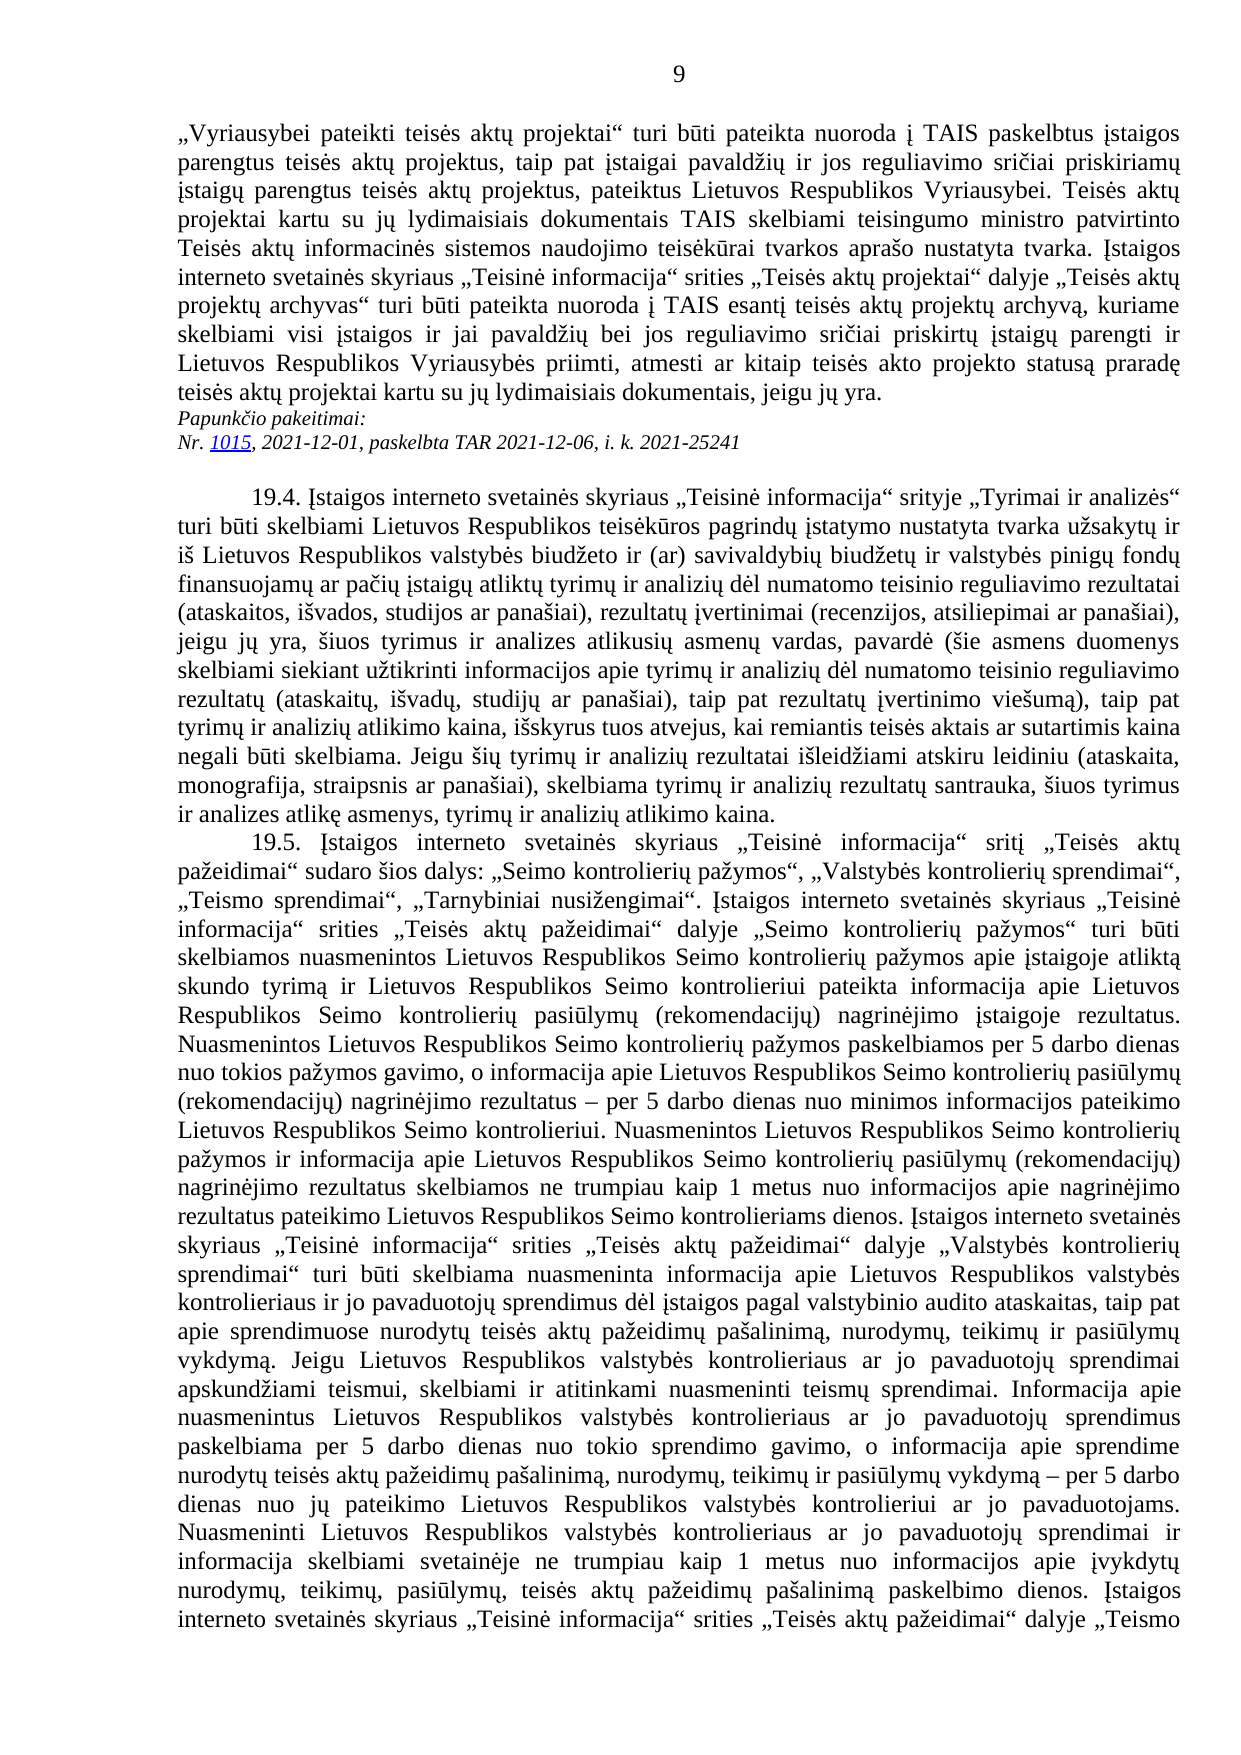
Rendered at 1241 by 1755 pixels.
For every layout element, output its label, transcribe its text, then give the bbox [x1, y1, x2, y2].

text Papunkčio pakeitimai: [177, 406, 1181, 430]
text Nr. 1015, 2021-12-01, paskelbta TAR 2021-12-06, i. k. 2021-25241 [177, 430, 1181, 454]
text 19.4. Įstaigos interneto svetainės skyriaus „Teisinė informacija“ srityje „Tyrimai ir analizės“ turi būti skelbiami Lietuvos Respublikos teisėkūros pagrindų įstatymo nustatyta tvarka užsakytų ir iš Lietuvos Respublikos valstybės biudžeto ir (ar) savivaldybių biudžetų ir valstybės pinigų fondų finansuojamų ar pačių įstaigų atliktų tyrimų ir analizių dėl numatomo teisinio reguliavimo rezultatai (ataskaitos, išvados, studijos ar panašiai), rezultatų įvertinimai (recenzijos, atsiliepimai ar panašiai), jeigu jų yra, šiuos tyrimus ir analizes atlikusių asmenų vardas, pavardė (šie asmens duomenys skelbiami siekiant užtikrinti informacijos apie tyrimų ir analizių dėl numatomo teisinio reguliavimo rezultatų (ataskaitų, išvadų, studijų ar panašiai), taip pat rezultatų įvertinimo viešumą), taip pat tyrimų ir analizių atlikimo kaina, išskyrus tuos atvejus, kai remiantis teisės aktais ar sutartimis kaina negali būti skelbiama. Jeigu šių tyrimų ir analizių rezultatai išleidžiami atskiru leidiniu (ataskaita, monografija, straipsnis ar panašiai), skelbiama tyrimų ir analizių rezultatų santrauka, šiuos tyrimus ir analizes atlikę asmenys, tyrimų ir analizių atlikimo kaina. [177, 482, 1181, 827]
text „Vyriausybei pateikti teisės aktų projektai“ turi būti pateikta nuoroda į TAIS paskelbtus įstaigos parengtus teisės aktų projektus, taip pat įstaigai pavaldžių ir jos reguliavimo sričiai priskiriamų įstaigų parengtus teisės aktų projektus, pateiktus Lietuvos Respublikos Vyriausybei. Teisės aktų projektai kartu su jų lydimaisiais dokumentais TAIS skelbiami teisingumo ministro patvirtinto Teisės aktų informacinės sistemos naudojimo teisėkūrai tvarkos aprašo nustatyta tvarka. Įstaigos interneto svetainės skyriaus „Teisinė informacija“ srities „Teisės aktų projektai“ dalyje „Teisės aktų projektų archyvas“ turi būti pateikta nuoroda į TAIS esantį teisės aktų projektų archyvą, kuriame skelbiami visi įstaigos ir jai pavaldžių bei jos reguliavimo sričiai priskirtų įstaigų parengti ir Lietuvos Respublikos Vyriausybės priimti, atmesti ar kitaip teisės akto projekto statusą praradę teisės aktų projektai kartu su jų lydimaisiais dokumentais, jeigu jų yra. [177, 118, 1181, 406]
text 19.5. Įstaigos interneto svetainės skyriaus „Teisinė informacija“ sritį „Teisės aktų pažeidimai“ sudaro šios dalys: „Seimo kontrolierių pažymos“, „Valstybės kontrolierių sprendimai“, „Teismo sprendimai“, „Tarnybiniai nusižengimai“. Įstaigos interneto svetainės skyriaus „Teisinė informacija“ srities „Teisės aktų pažeidimai“ dalyje „Seimo kontrolierių pažymos“ turi būti skelbiamos nuasmenintos Lietuvos Respublikos Seimo kontrolierių pažymos apie įstaigoje atliktą skundo tyrimą ir Lietuvos Respublikos Seimo kontrolieriui pateikta informacija apie Lietuvos Respublikos Seimo kontrolierių pasiūlymų (rekomendacijų) nagrinėjimo įstaigoje rezultatus. Nuasmenintos Lietuvos Respublikos Seimo kontrolierių pažymos paskelbiamos per 5 darbo dienas nuo tokios pažymos gavimo, o informacija apie Lietuvos Respublikos Seimo kontrolierių pasiūlymų (rekomendacijų) nagrinėjimo rezultatus – per 5 darbo dienas nuo minimos informacijos pateikimo Lietuvos Respublikos Seimo kontrolieriui. Nuasmenintos Lietuvos Respublikos Seimo kontrolierių pažymos ir informacija apie Lietuvos Respublikos Seimo kontrolierių pasiūlymų (rekomendacijų) nagrinėjimo rezultatus skelbiamos ne trumpiau kaip 1 metus nuo informacijos apie nagrinėjimo rezultatus pateikimo Lietuvos Respublikos Seimo kontrolieriams dienos. Įstaigos interneto svetainės skyriaus „Teisinė informacija“ srities „Teisės aktų pažeidimai“ dalyje „Valstybės kontrolierių sprendimai“ turi būti skelbiama nuasmeninta informacija apie Lietuvos Respublikos valstybės kontrolieriaus ir jo pavaduotojų sprendimus dėl įstaigos pagal valstybinio audito ataskaitas, taip pat apie sprendimuose nurodytų teisės aktų pažeidimų pašalinimą, nurodymų, teikimų ir pasiūlymų vykdymą. Jeigu Lietuvos Respublikos valstybės kontrolieriaus ar jo pavaduotojų sprendimai apskundžiami teismui, skelbiami ir atitinkami nuasmeninti teismų sprendimai. Informacija apie nuasmenintus Lietuvos Respublikos valstybės kontrolieriaus ar jo pavaduotojų sprendimus paskelbiama per 5 darbo dienas nuo tokio sprendimo gavimo, o informacija apie sprendime nurodytų teisės aktų pažeidimų pašalinimą, nurodymų, teikimų ir pasiūlymų vykdymą – per 5 darbo dienas nuo jų pateikimo Lietuvos Respublikos valstybės kontrolieriui ar jo pavaduotojams. Nuasmeninti Lietuvos Respublikos valstybės kontrolieriaus ar jo pavaduotojų sprendimai ir informacija skelbiami svetainėje ne trumpiau kaip 1 metus nuo informacijos apie įvykdytų nurodymų, teikimų, pasiūlymų, teisės aktų pažeidimų pašalinimą paskelbimo dienos. Įstaigos interneto svetainės skyriaus „Teisinė informacija“ srities „Teisės aktų pažeidimai“ dalyje „Teismo [177, 827, 1181, 1632]
